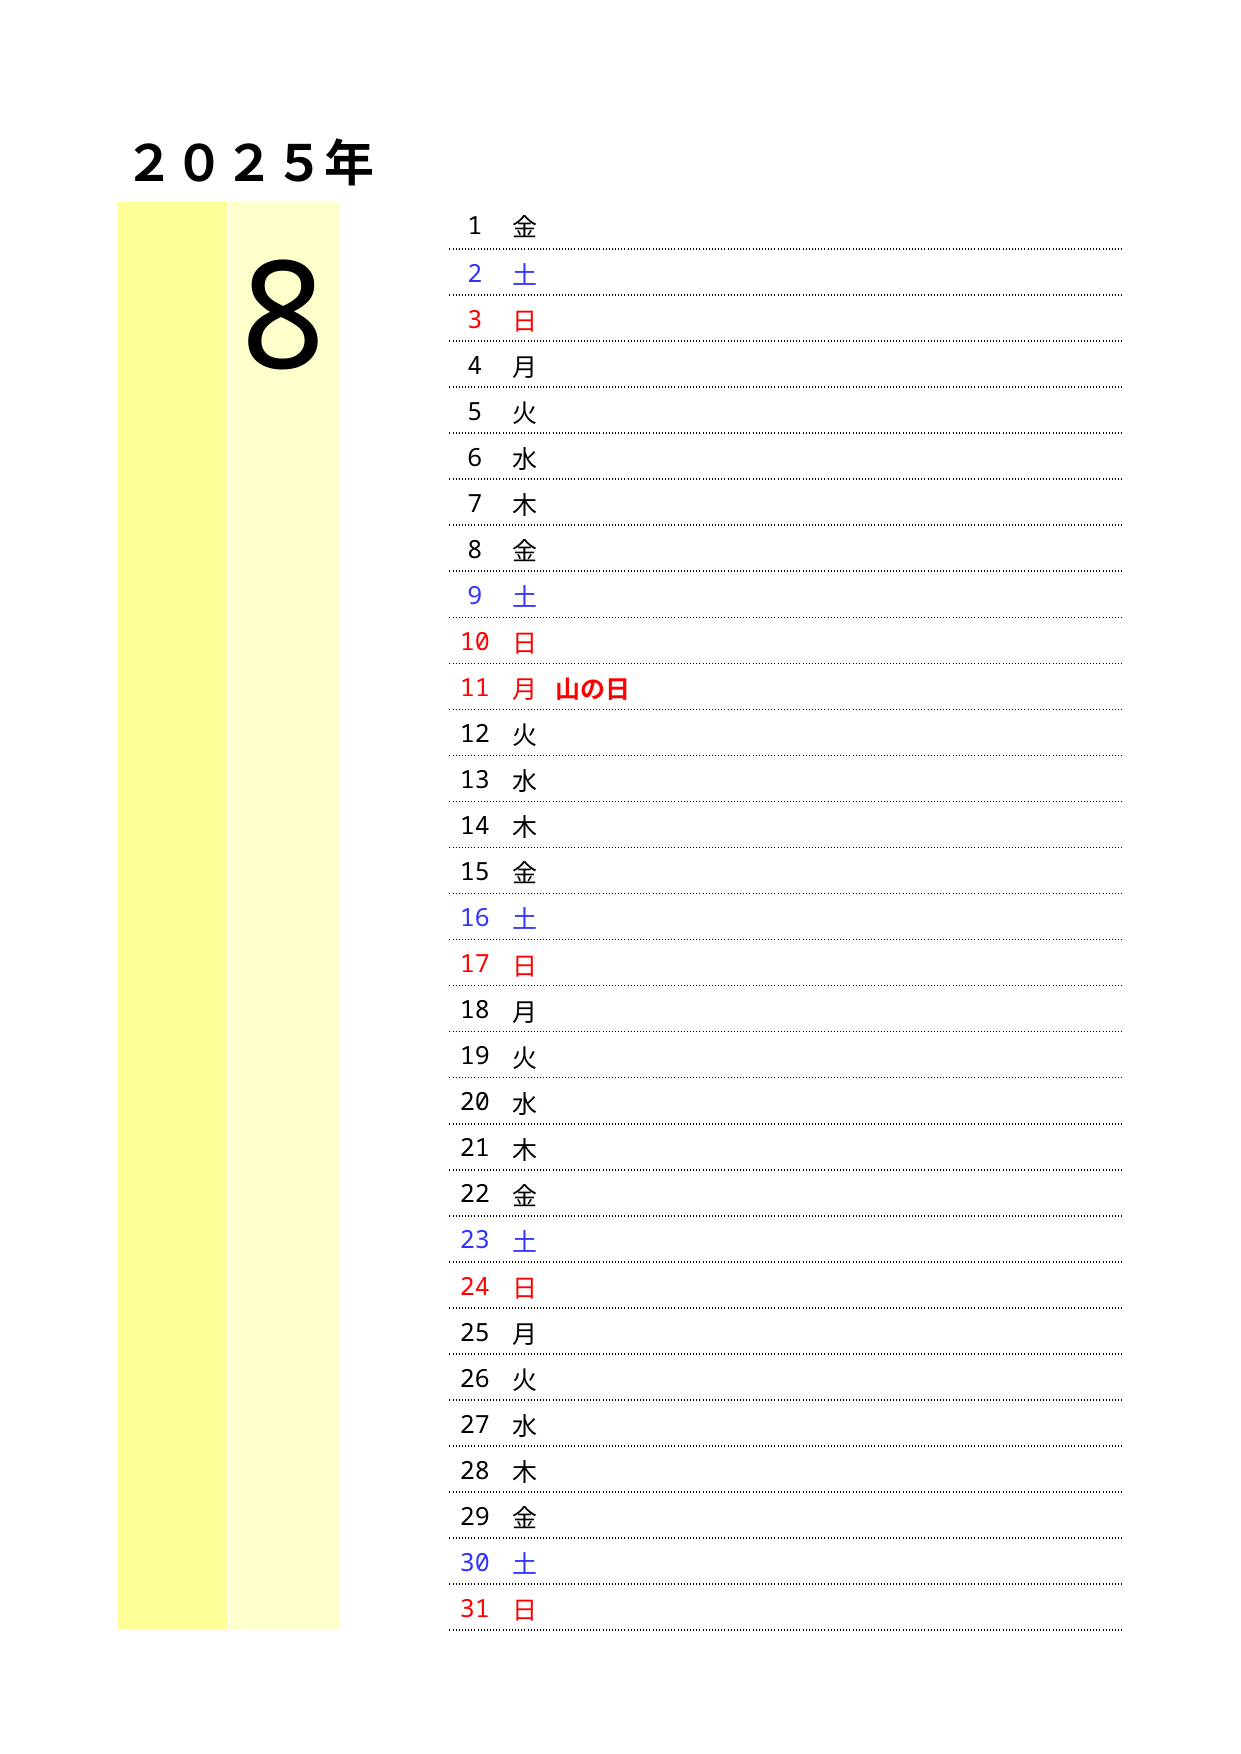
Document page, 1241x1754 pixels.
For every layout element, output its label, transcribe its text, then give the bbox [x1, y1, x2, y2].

table_cell [118, 202, 228, 432]
table_cell [229, 432, 339, 1629]
table_cell [550, 1399, 1122, 1445]
table_cell 木 [500, 478, 550, 524]
table_cell 日 [500, 616, 550, 662]
table_cell 6 [449, 432, 499, 478]
table_cell 27 [449, 1399, 499, 1445]
table_cell 13 [449, 755, 499, 801]
table_cell [550, 1307, 1122, 1353]
table_cell [550, 985, 1122, 1031]
table_cell [550, 1077, 1122, 1123]
table_cell 28 [449, 1445, 499, 1491]
table_cell 金 [500, 1169, 550, 1215]
table_cell 土 [500, 893, 550, 939]
table_cell 16 [449, 893, 499, 939]
table_cell [550, 709, 1122, 754]
table_cell [550, 801, 1122, 847]
table_cell 土 [500, 248, 550, 294]
table_cell 火 [500, 1031, 550, 1077]
table_cell 5 [449, 386, 499, 432]
table_cell 木 [500, 801, 550, 847]
table_cell 20 [449, 1077, 499, 1123]
table_cell 24 [449, 1261, 499, 1307]
table_cell 火 [500, 1353, 550, 1399]
table_cell [550, 1169, 1122, 1215]
table_cell 土 [500, 570, 550, 616]
table_cell [550, 1031, 1122, 1077]
table_cell 10 [449, 616, 499, 662]
table_cell 日 [500, 1261, 550, 1307]
table_cell 火 [500, 709, 550, 754]
table_cell [339, 202, 449, 1629]
table_cell 日 [500, 1583, 550, 1629]
table_cell 29 [449, 1491, 499, 1537]
table_cell 7 [449, 478, 499, 524]
table_cell 18 [449, 985, 499, 1031]
table_cell [550, 570, 1122, 616]
table_cell 23 [449, 1215, 499, 1261]
table_header ２０２５年 [118, 118, 1122, 202]
table_cell [118, 432, 228, 1629]
table_cell 3 [449, 294, 499, 340]
table_cell 水 [500, 755, 550, 801]
table_cell 12 [449, 709, 499, 754]
table_cell [550, 1353, 1122, 1399]
table_cell 21 [449, 1123, 499, 1169]
table_cell 金 [500, 1491, 550, 1537]
table_cell 水 [500, 1077, 550, 1123]
table_cell [550, 847, 1122, 893]
table_cell 水 [500, 1399, 550, 1445]
table_cell 土 [500, 1215, 550, 1261]
table_cell [550, 1123, 1122, 1169]
table_cell 2 [449, 248, 499, 294]
table_cell [550, 432, 1122, 478]
table_cell 22 [449, 1169, 499, 1215]
table_cell 木 [500, 1123, 550, 1169]
table_cell [550, 386, 1122, 432]
table_cell [550, 893, 1122, 939]
table_cell [550, 1445, 1122, 1491]
table_cell 月 [500, 663, 550, 708]
table_cell 30 [449, 1537, 499, 1583]
table_cell 水 [500, 432, 550, 478]
table_cell [550, 202, 1122, 248]
table_cell 17 [449, 939, 499, 985]
table_cell [550, 1215, 1122, 1261]
table_cell 4 [449, 340, 499, 386]
table_cell [550, 755, 1122, 801]
table_cell 金 [500, 202, 550, 248]
table_cell 8 [229, 202, 339, 432]
table_cell [550, 616, 1122, 662]
table_cell [550, 1583, 1122, 1629]
table_cell 火 [500, 386, 550, 432]
table_cell 11 [449, 663, 499, 708]
table_cell [550, 939, 1122, 985]
table_cell [550, 478, 1122, 524]
table_cell [550, 1537, 1122, 1583]
table_cell [550, 1261, 1122, 1307]
table_cell [550, 340, 1122, 386]
table_cell 26 [449, 1353, 499, 1399]
table_cell 月 [500, 985, 550, 1031]
table_cell 金 [500, 524, 550, 570]
table_cell 木 [500, 1445, 550, 1491]
table_cell [550, 294, 1122, 340]
table_cell 9 [449, 570, 499, 616]
table_cell 月 [500, 1307, 550, 1353]
table_cell [550, 248, 1122, 294]
table_cell 日 [500, 294, 550, 340]
table_cell [550, 524, 1122, 570]
table_cell 月 [500, 340, 550, 386]
table_cell 14 [449, 801, 499, 847]
table_cell 日 [500, 939, 550, 985]
table_cell [550, 1491, 1122, 1537]
table_cell 31 [449, 1583, 499, 1629]
table_cell 8 [449, 524, 499, 570]
table_cell 19 [449, 1031, 499, 1077]
table_cell 土 [500, 1537, 550, 1583]
table_cell 1 [449, 202, 499, 248]
table_cell 15 [449, 847, 499, 893]
table_cell 25 [449, 1307, 499, 1353]
table_cell 山の日 [550, 663, 1122, 708]
table_cell 金 [500, 847, 550, 893]
